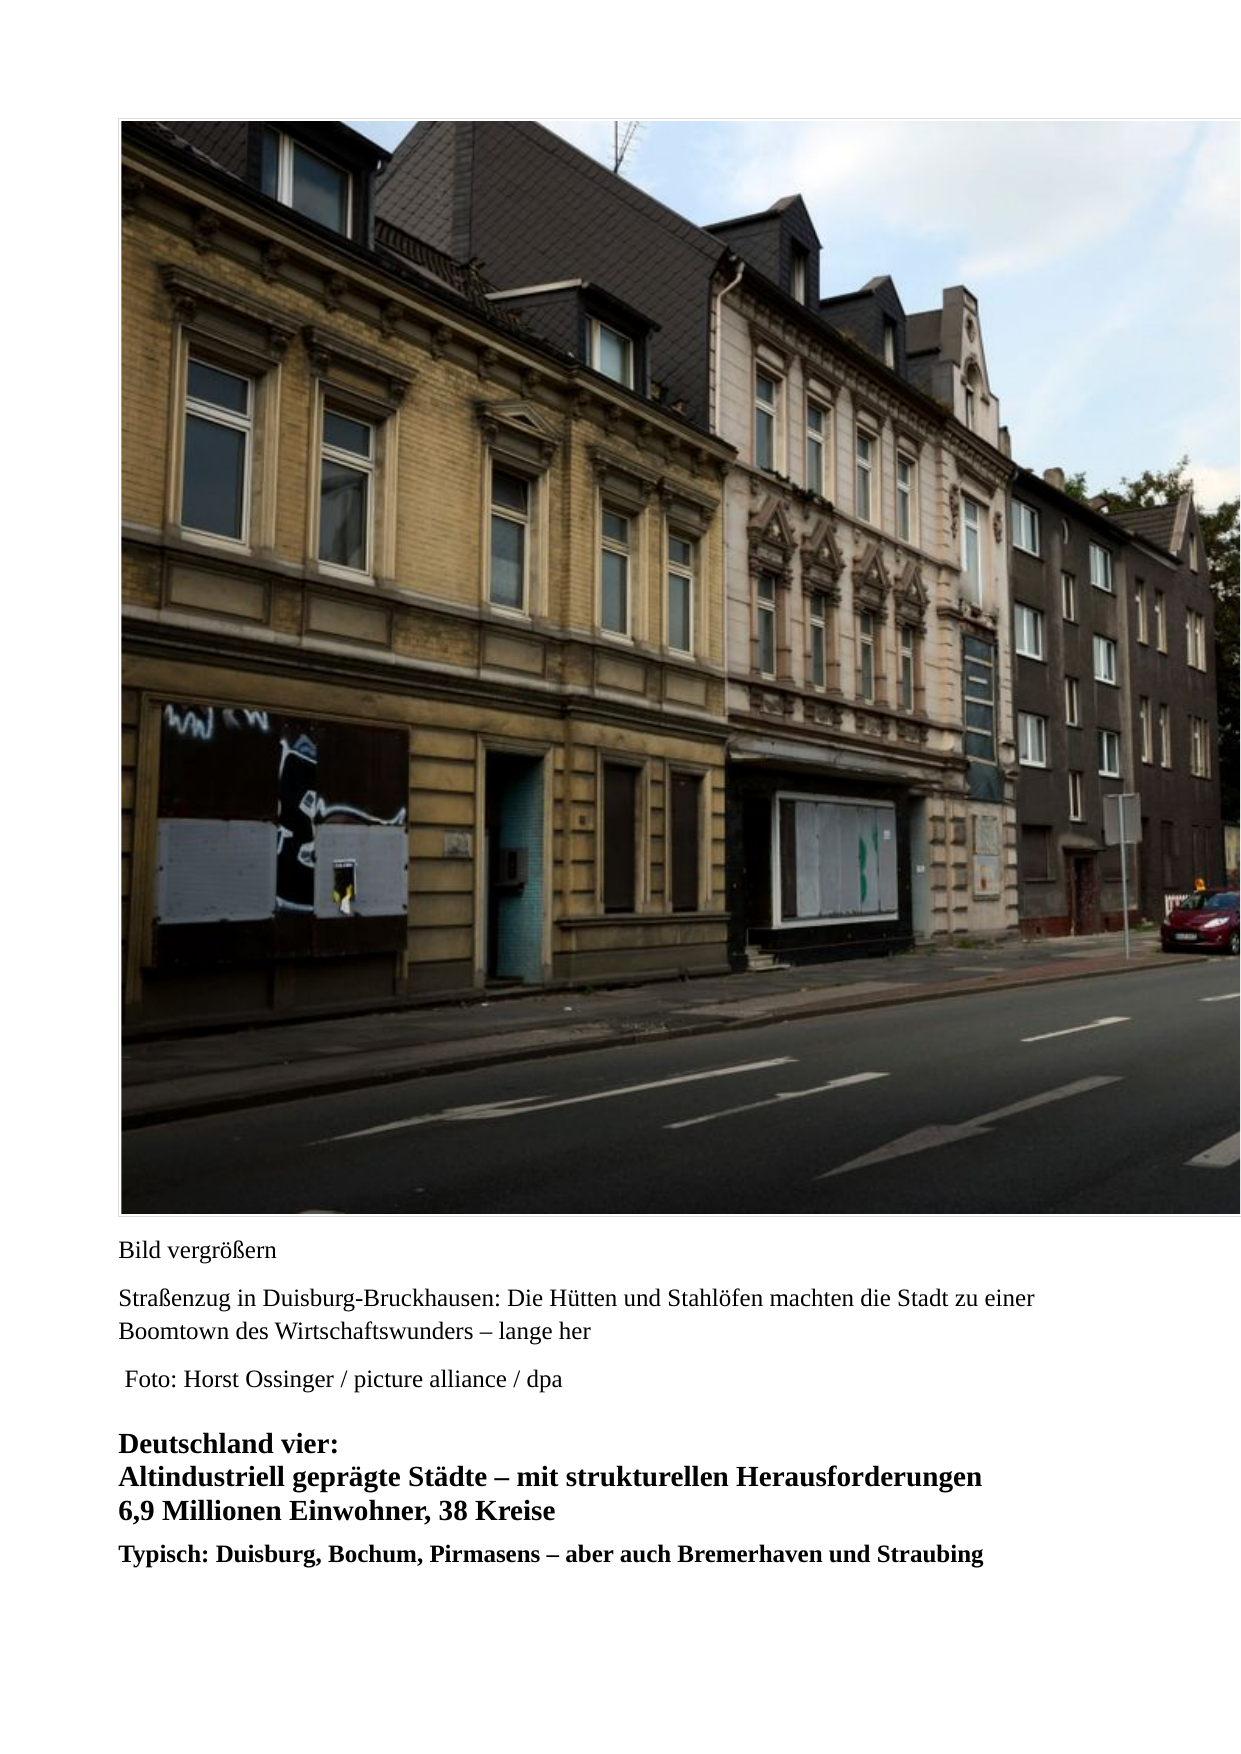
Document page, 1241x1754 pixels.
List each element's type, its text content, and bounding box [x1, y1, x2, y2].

text Straßenzug in Duisburg-Bruckhausen: Die Hütten und Stahlöfen machten die Stadt zu einer Boomtown des Wirtschaftswunders – lange her [118, 1283, 1122, 1345]
text Foto: Horst Ossinger / picture alliance / dpa [118, 1364, 1122, 1392]
picture [121, 121, 1241, 1214]
text Bild vergrößern [118, 1235, 1122, 1264]
subtitle Deutschland vier: Altindustriell geprägte Städte – mit strukturellen Herausforderungen 6,9 Millionen Einwohner, 38 Kreise [118, 1426, 1122, 1526]
text Typisch: Duisburg, Bochum, Pirmasens – aber auch Bremerhaven und Straubing [118, 1539, 1122, 1568]
